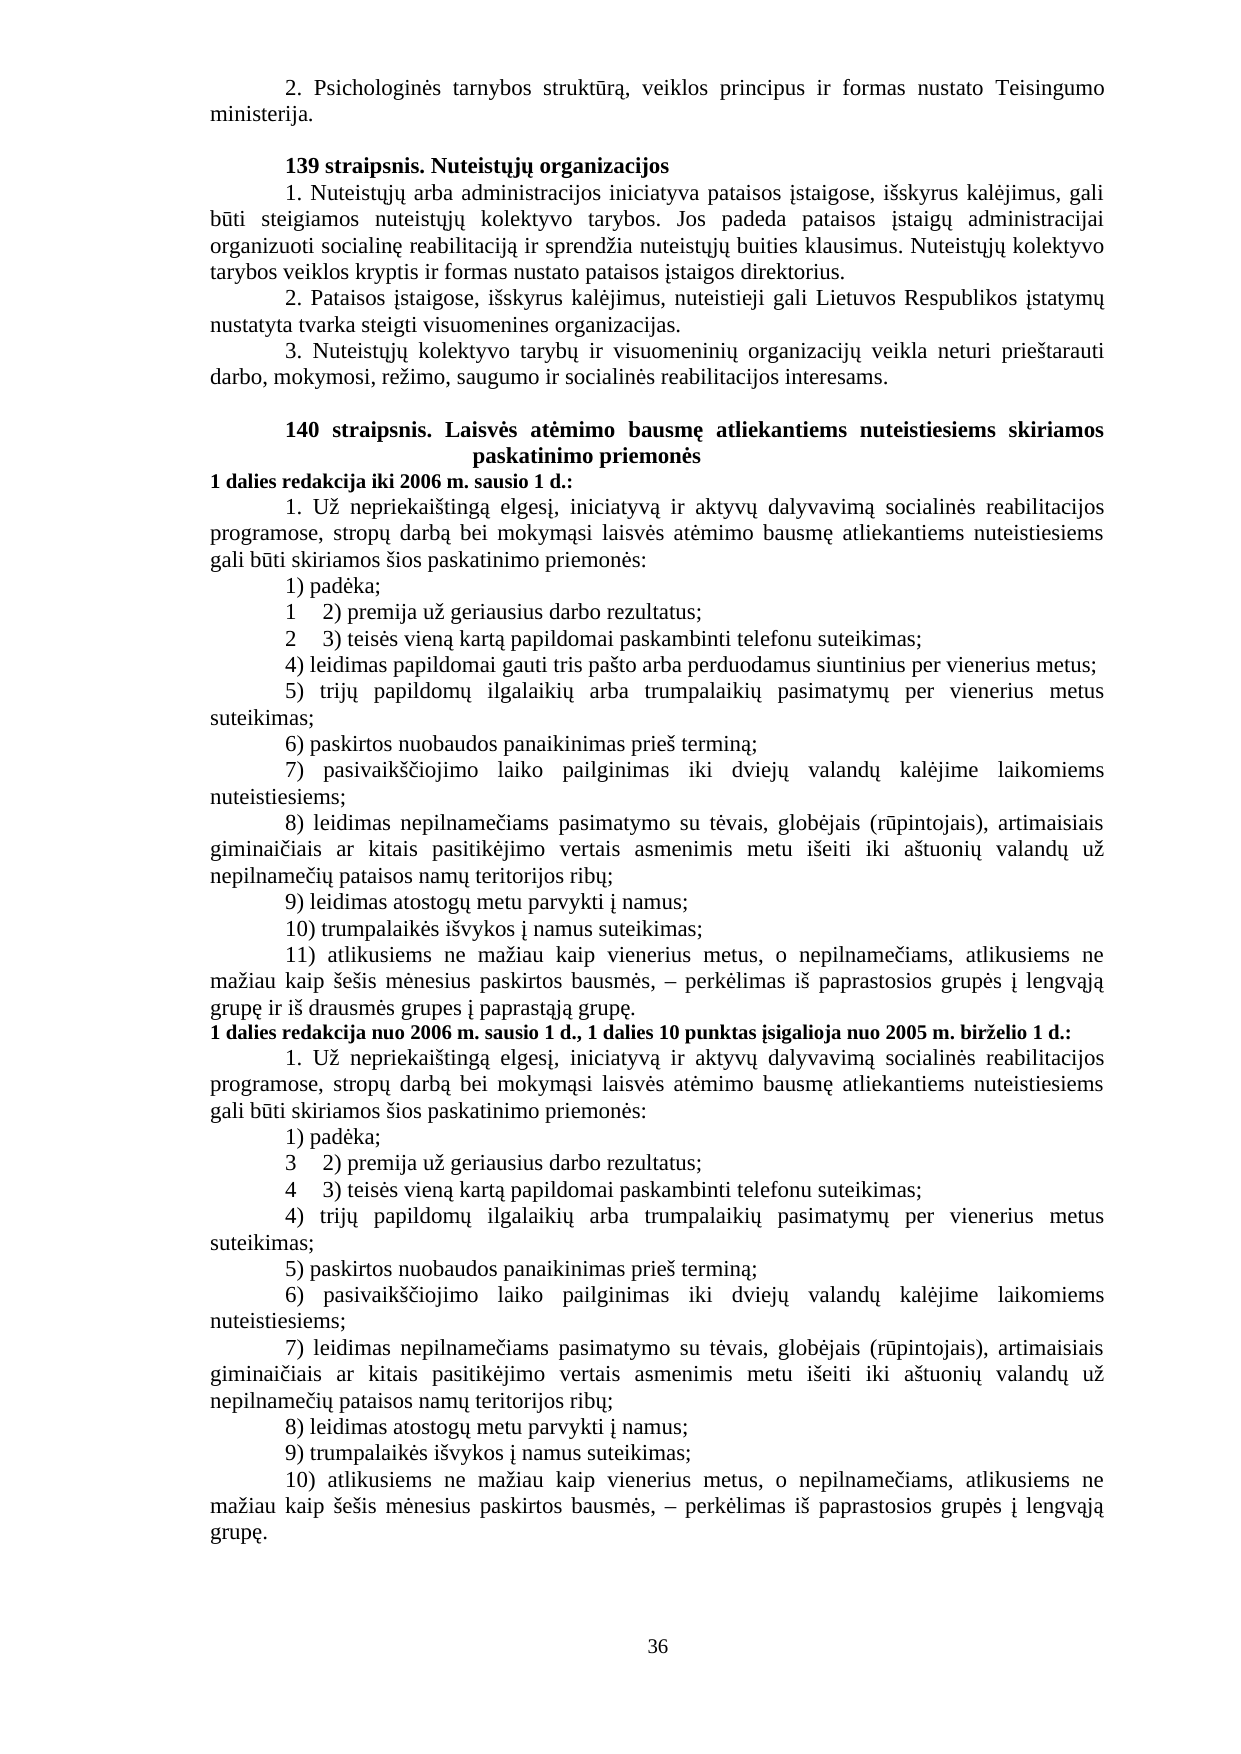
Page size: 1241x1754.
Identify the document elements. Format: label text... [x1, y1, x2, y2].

list 3) teisės vieną kartą papildomai paskambinti telefonu suteikimas; [210, 1176, 1106, 1202]
text 8) leidimas nepilnamečiams pasimatymo su tėvais, globėjais (rūpintojais), artimaisiais giminaičiais ar kitais pasitikėjimo vertais asmenimis metu išeiti iki aštuonių valandų už nepilnamečių pataisos namų teritorijos ribų; [210, 809, 1106, 888]
text 1. Už nepriekaištingą elgesį, iniciatyvą ir aktyvų dalyvavimą socialinės reabilitacijos programose, stropų darbą bei mokymąsi laisvės atėmimo bausmę atliekantiems nuteistiesiems gali būti skiriamos šios paskatinimo priemonės: [210, 1044, 1106, 1123]
text 5) paskirtos nuobaudos panaikinimas prieš terminą; [210, 1255, 1106, 1281]
text 5) trijų papildomų ilgalaikių arba trumpalaikių pasimatymų per vienerius metus suteikimas; [210, 677, 1106, 730]
list 2) premija už geriausius darbo rezultatus; [210, 1149, 1106, 1176]
text 139 straipsnis. Nuteistųjų organizacijos [210, 153, 1106, 179]
text 4) leidimas papildomai gauti tris pašto arba perduodamus siuntinius per vienerius metus; [210, 651, 1106, 677]
text 3. Nuteistųjų kolektyvo tarybų ir visuomeninių organizacijų veikla neturi prieštarauti darbo, mokymosi, režimo, saugumo ir socialinės reabilitacijos interesams. [210, 337, 1106, 390]
text 9) leidimas atostogų metu parvykti į namus; [210, 888, 1106, 914]
text 140 straipsnis. Laisvės atėmimo bausmę atliekantiems nuteistiesiems skiriamos paskatinimo priemonės [285, 416, 1106, 469]
text 2. Pataisos įstaigose, išskyrus kalėjimus, nuteistieji gali Lietuvos Respublikos įstatymų nustatyta tvarka steigti visuomenines organizacijas. [210, 284, 1106, 337]
list 2) premija už geriausius darbo rezultatus; [210, 598, 1106, 625]
text 1) padėka; [210, 572, 1106, 598]
text 10) atlikusiems ne mažiau kaip vienerius metus, o nepilnamečiams, atlikusiems ne mažiau kaip šešis mėnesius paskirtos bausmės, – perkėlimas iš paprastosios grupės į lengvąją grupę. [210, 1466, 1106, 1545]
text 1. Nuteistųjų arba administracijos iniciatyva pataisos įstaigose, išskyrus kalėjimus, gali būti steigiamos nuteistųjų kolektyvo tarybos. Jos padeda pataisos įstaigų administracijai organizuoti socialinę reabilitaciją ir sprendžia nuteistųjų buities klausimus. Nuteistųjų kolektyvo tarybos veiklos kryptis ir formas nustato pataisos įstaigos direktorius. [210, 179, 1106, 284]
text 7) pasivaikščiojimo laiko pailginimas iki dviejų valandų kalėjime laikomiems nuteistiesiems; [210, 756, 1106, 809]
text 1. Už nepriekaištingą elgesį, iniciatyvą ir aktyvų dalyvavimą socialinės reabilitacijos programose, stropų darbą bei mokymąsi laisvės atėmimo bausmę atliekantiems nuteistiesiems gali būti skiriamos šios paskatinimo priemonės: [210, 493, 1106, 572]
text 8) leidimas atostogų metu parvykti į namus; [210, 1413, 1106, 1439]
text 4) trijų papildomų ilgalaikių arba trumpalaikių pasimatymų per vienerius metus suteikimas; [210, 1202, 1106, 1255]
list 3) teisės vieną kartą papildomai paskambinti telefonu suteikimas; [210, 625, 1106, 651]
text 2. Psichologinės tarnybos struktūrą, veiklos principus ir formas nustato Teisingumo ministerija. [210, 73, 1106, 126]
text 11) atlikusiems ne mažiau kaip vienerius metus, o nepilnamečiams, atlikusiems ne mažiau kaip šešis mėnesius paskirtos bausmės, – perkėlimas iš paprastosios grupės į lengvąją grupę ir iš drausmės grupes į paprastąją grupę. [210, 941, 1106, 1020]
text 10) trumpalaikės išvykos į namus suteikimas; [210, 914, 1106, 941]
text 7) leidimas nepilnamečiams pasimatymo su tėvais, globėjais (rūpintojais), artimaisiais giminaičiais ar kitais pasitikėjimo vertais asmenimis metu išeiti iki aštuonių valandų už nepilnamečių pataisos namų teritorijos ribų; [210, 1334, 1106, 1413]
text 6) paskirtos nuobaudos panaikinimas prieš terminą; [210, 730, 1106, 756]
text 1 dalies redakcija iki 2006 m. sausio 1 d.: [210, 469, 1106, 493]
text 6) pasivaikščiojimo laiko pailginimas iki dviejų valandų kalėjime laikomiems nuteistiesiems; [210, 1281, 1106, 1334]
text 1) padėka; [210, 1123, 1106, 1149]
text 1 dalies redakcija nuo 2006 m. sausio 1 d., 1 dalies 10 punktas įsigalioja nuo 2005 m. birželio 1 d.: [210, 1020, 1106, 1044]
text 9) trumpalaikės išvykos į namus suteikimas; [210, 1439, 1106, 1466]
